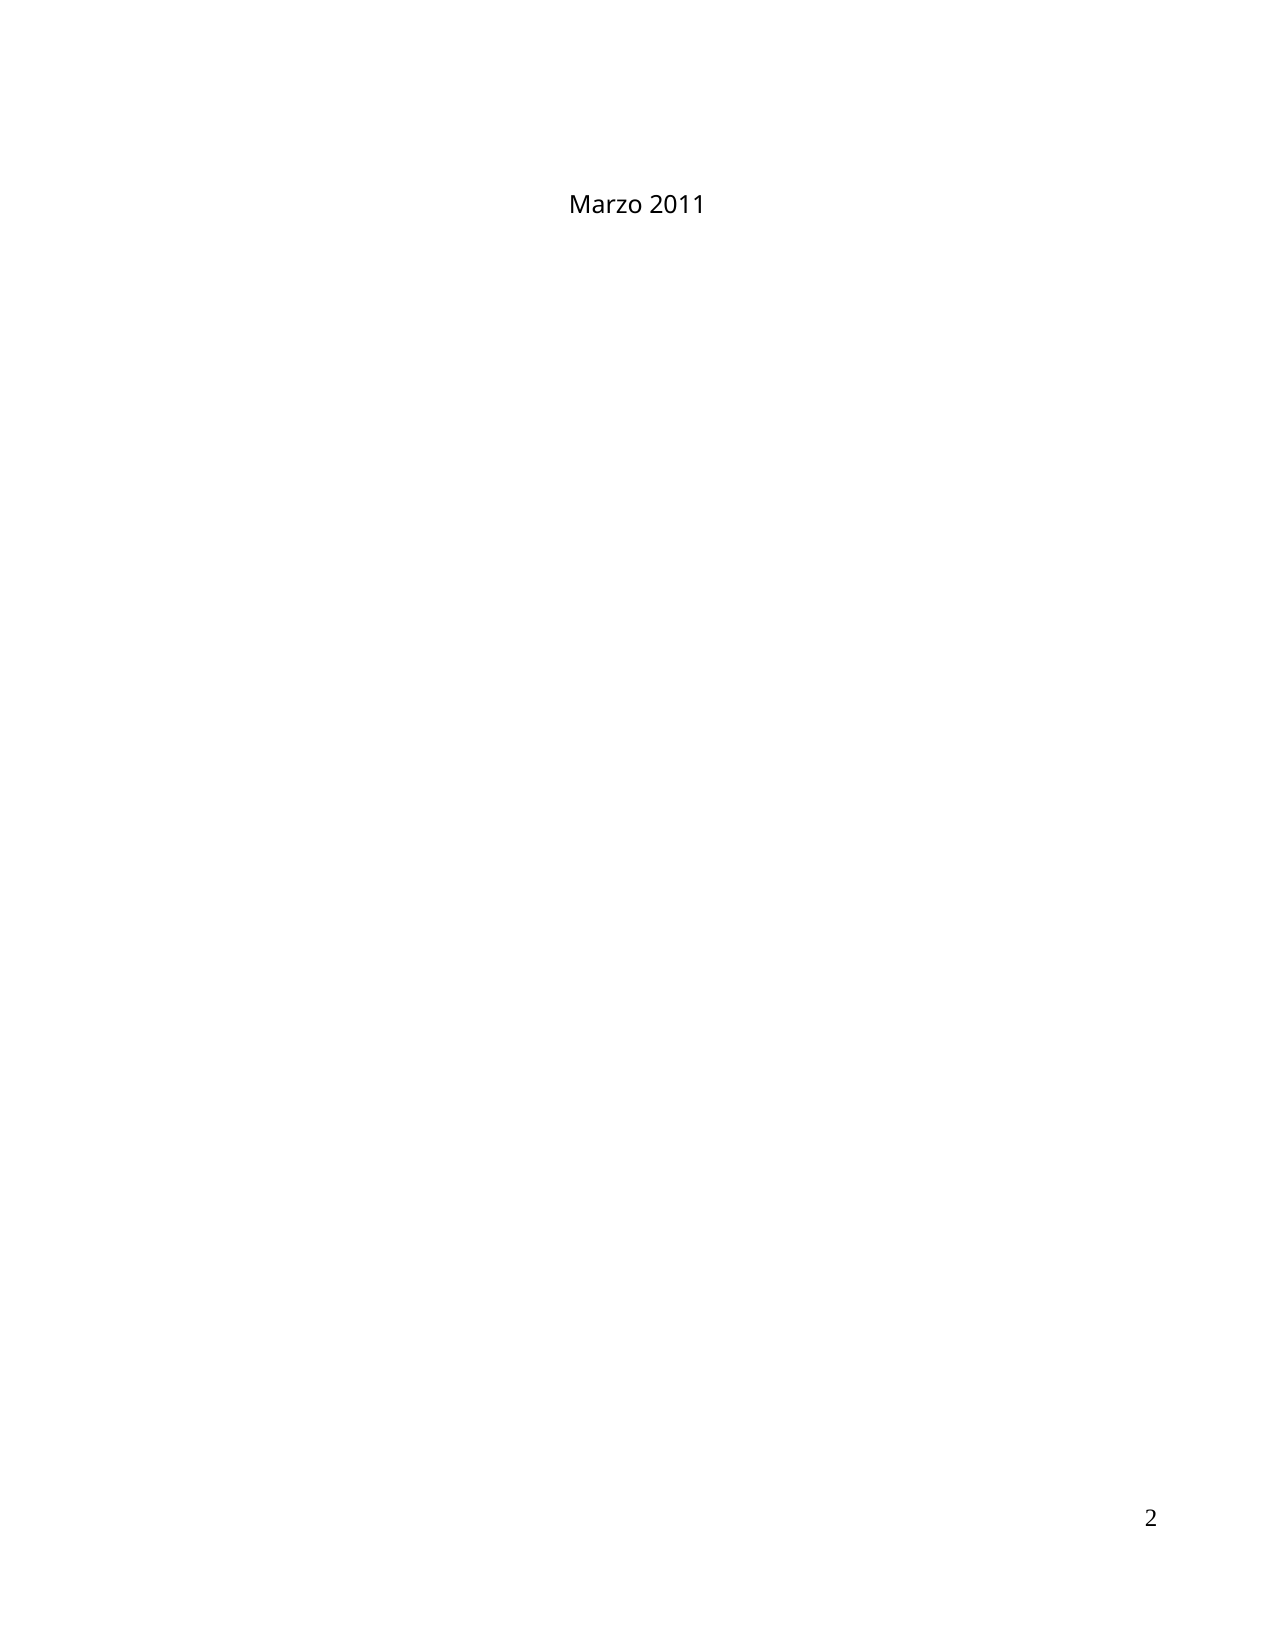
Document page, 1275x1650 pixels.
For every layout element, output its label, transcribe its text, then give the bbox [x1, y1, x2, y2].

text Marzo 2011 [118, 186, 1157, 220]
